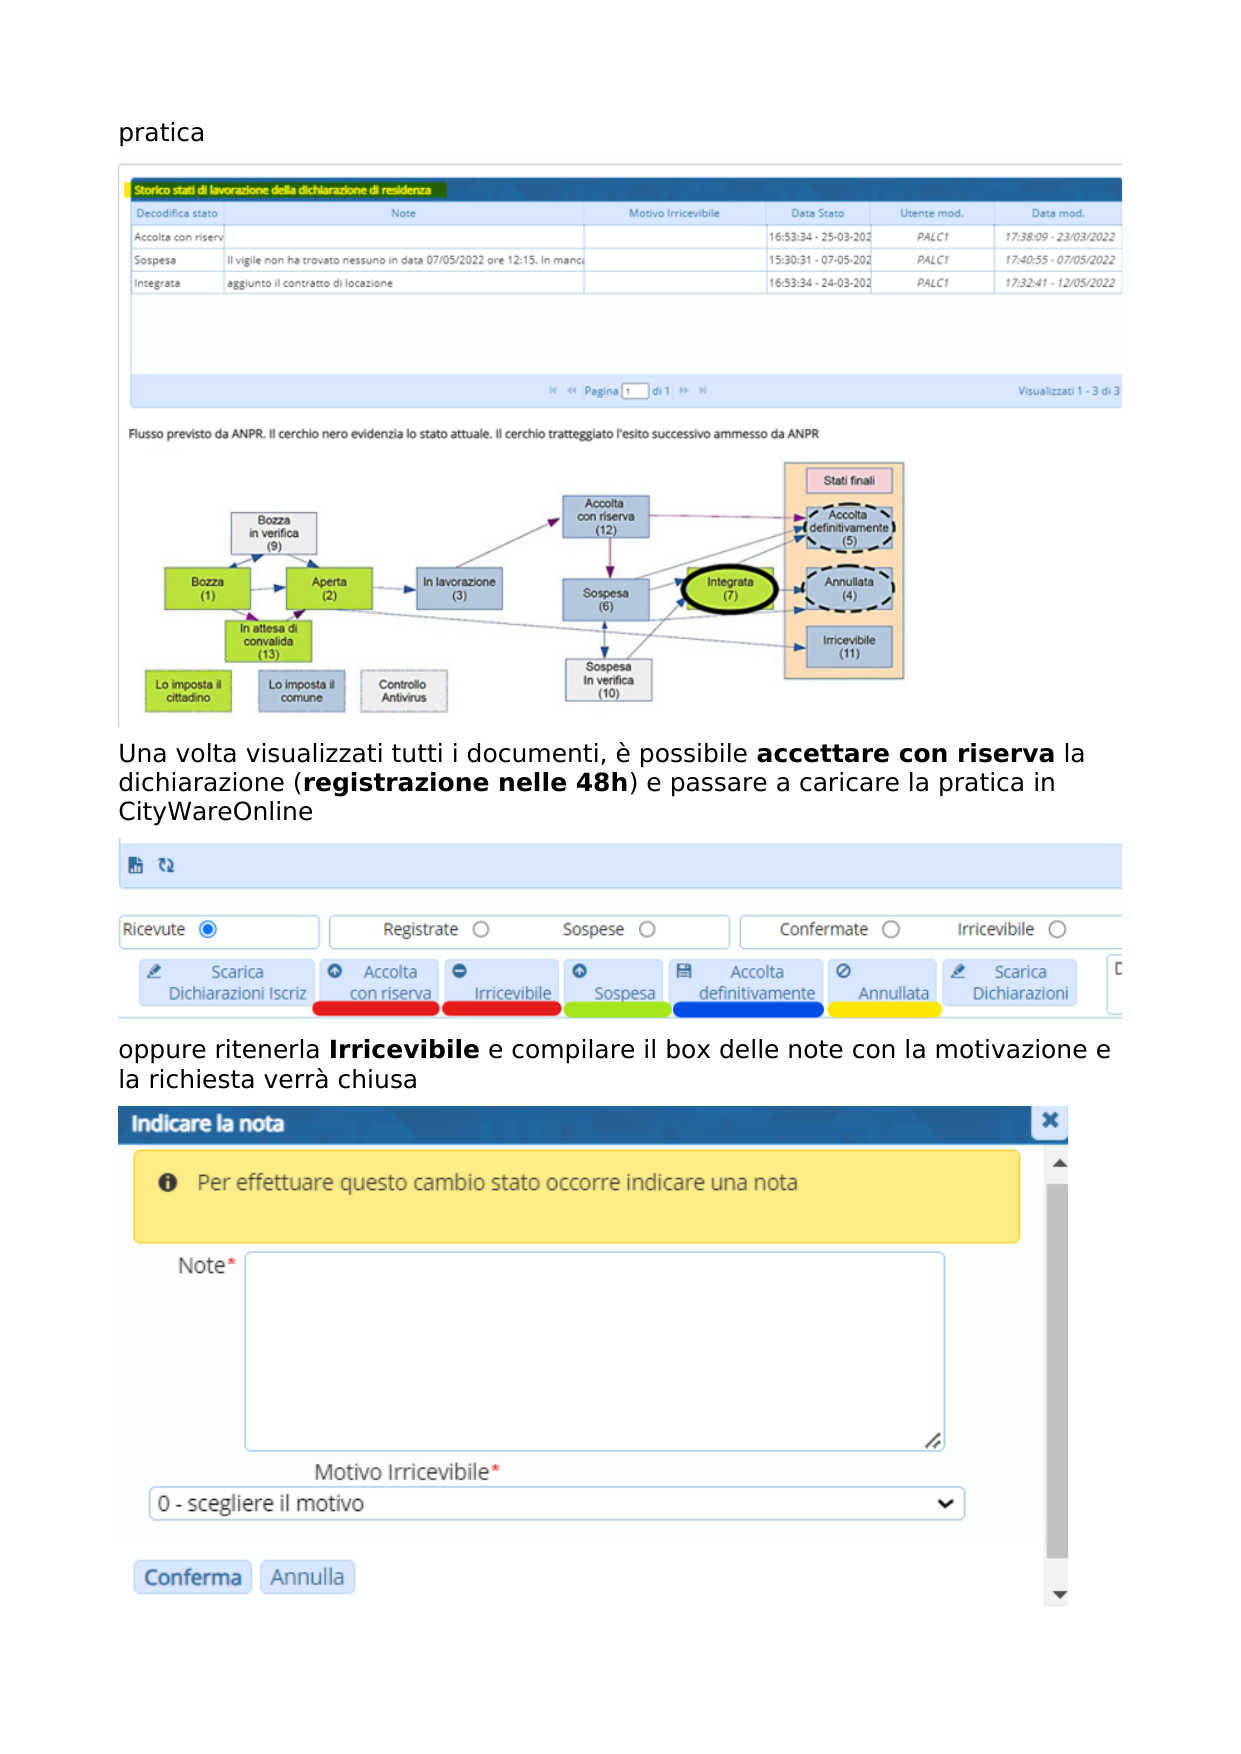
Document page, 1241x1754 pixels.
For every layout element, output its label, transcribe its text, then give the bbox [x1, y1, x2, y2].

text pratica [118, 118, 1122, 147]
text Una volta visualizzati tutti i documenti, è possibile accettare con riserva la dichiarazione (registrazione nelle 48h) e passare a caricare la pratica in CityWareOnline [118, 739, 1122, 826]
picture [118, 159, 1123, 727]
picture [118, 1106, 1069, 1607]
text oppure ritenerla Irricevibile e compilare il box delle note con la motivazione e la richiesta verrà chiusa [118, 1036, 1122, 1094]
picture [118, 838, 1123, 1024]
